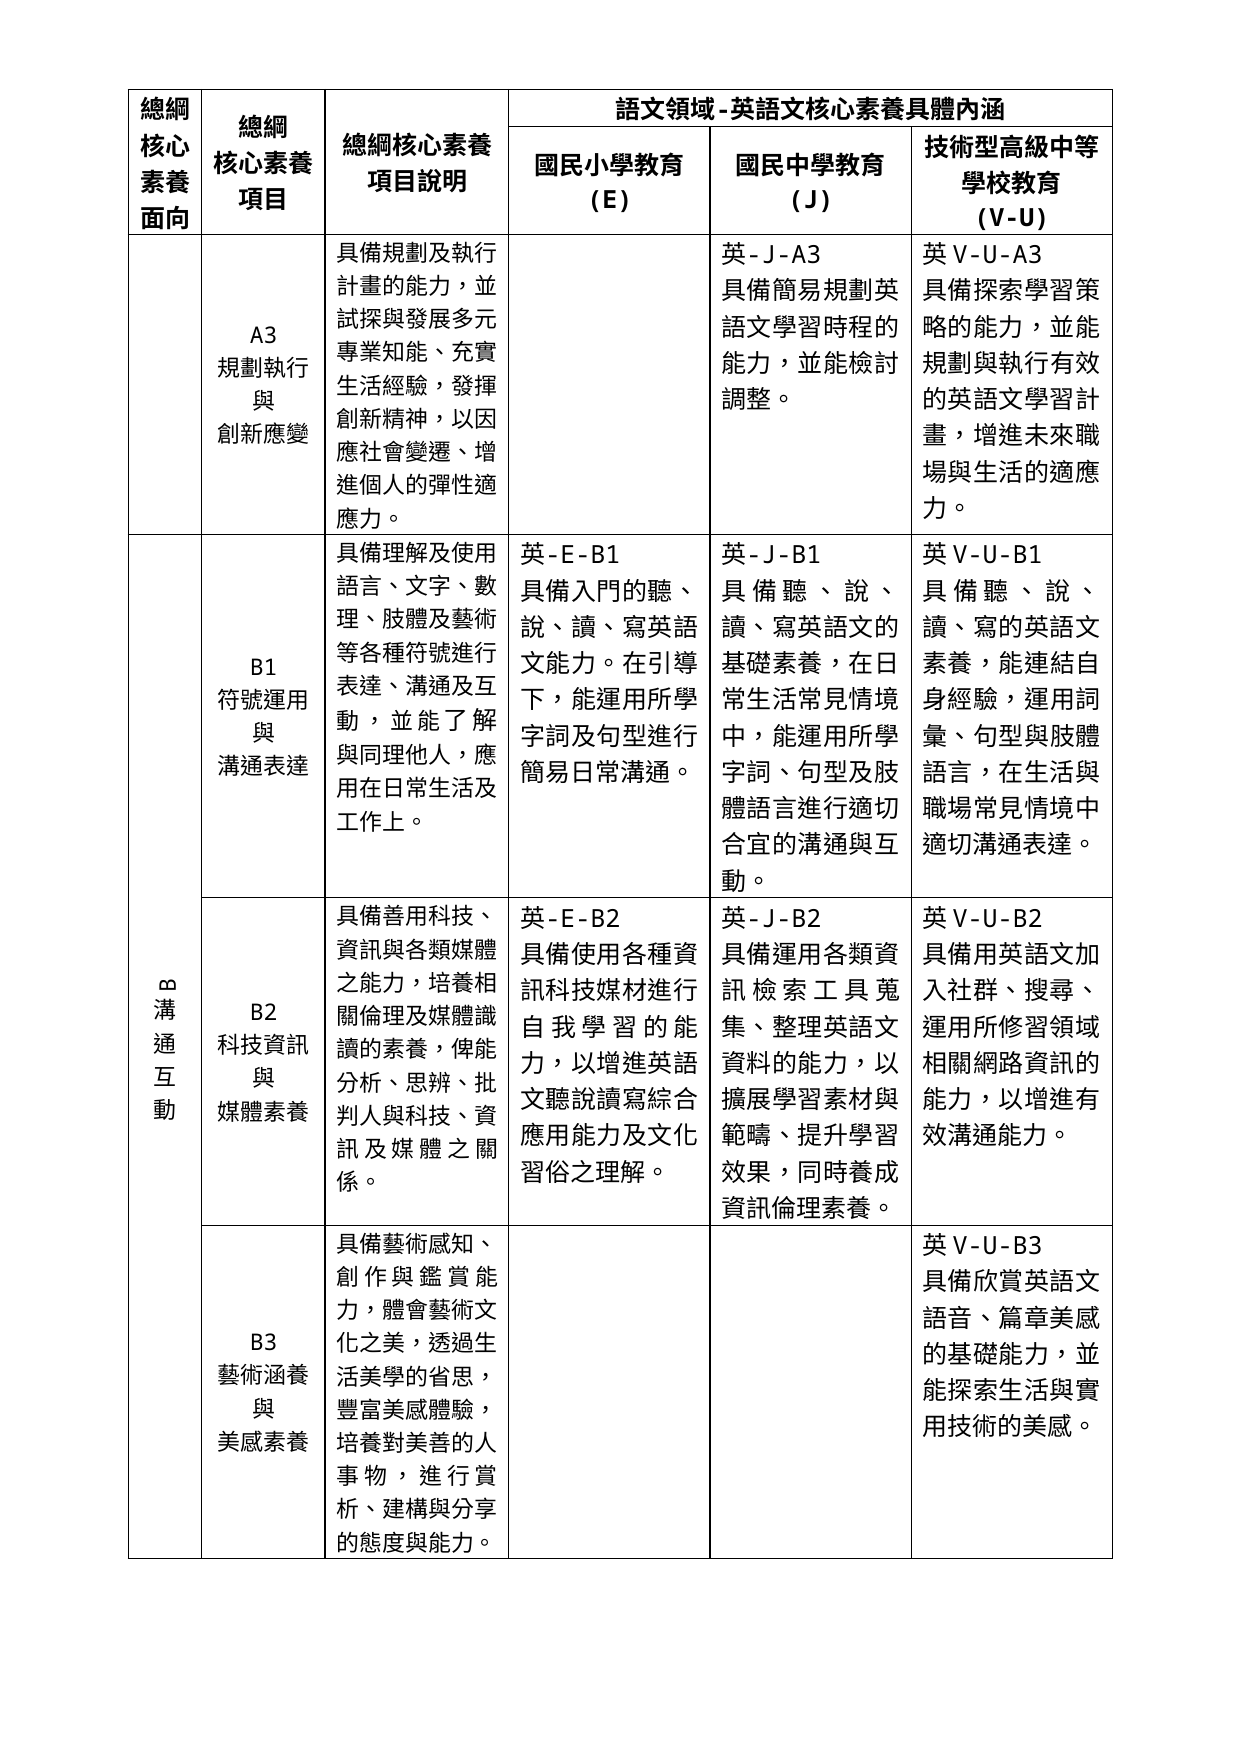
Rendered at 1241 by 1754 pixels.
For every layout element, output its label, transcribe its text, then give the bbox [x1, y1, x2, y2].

table_cell 英-J-A3 具備簡易規劃英語文學習時程的能力，並能檢討調整。 [711, 235, 911, 534]
table_cell 具備藝術感知、創作與鑑賞能力，體會藝術文化之美，透過生活美學的省思，豐富美感體驗，培養對美善的人事物，進行賞析、建構與分享的態度與能力。 [326, 1226, 508, 1558]
table_cell 具備理解及使用語言、文字、數理、肢體及藝術等各種符號進行表達、溝通及互動，並能了解與同理他人，應用在日常生活及工作上。 [326, 535, 508, 897]
table_cell 英-E-B2 具備使用各種資訊科技媒材進行自我學習的能力，以增進英語文聽說讀寫綜合應用能力及文化習俗之理解。 [509, 898, 709, 1224]
table_header 語文領域-英語文核心素養具體內涵 [509, 90, 1112, 126]
table_header 總綱核心素養面向 [129, 90, 201, 233]
table_cell 英V-U-B1 具備聽、說、讀、寫的英語文素養，能連結自身經驗，運用詞彙、句型與肢體語言，在生活與職場常見情境中適切溝通表達。 [912, 535, 1112, 897]
table_cell B3 藝術涵養 與 美感素養 [202, 1226, 324, 1558]
table_cell 技術型高級中等學校教育 (V-U) [912, 127, 1112, 233]
table_cell [509, 1226, 709, 1558]
table_cell B1 符號運用 與 溝通表達 [202, 535, 324, 897]
table_cell A3 規劃執行 與 創新應變 [202, 235, 324, 534]
table_cell 國民中學教育 (J) [711, 127, 911, 233]
table_cell 英V-U-A3 具備探索學習策略的能力，並能規劃與執行有效的英語文學習計畫，增進未來職場與生活的適應力。 [912, 235, 1112, 534]
table_cell 英-J-B2 具備運用各類資訊檢索工具蒐集、整理英語文資料的能力，以擴展學習素材與範疇、提升學習效果，同時養成資訊倫理素養。 [711, 898, 911, 1224]
table_cell B2 科技資訊 與 媒體素養 [202, 898, 324, 1224]
table_cell 具備規劃及執行計畫的能力，並試探與發展多元專業知能、充實生活經驗，發揮創新精神，以因應社會變遷、增進個人的彈性適應力。 [326, 235, 508, 534]
table_cell B溝通互動 [129, 535, 201, 1558]
table_cell 英V-U-B3 具備欣賞英語文語音、篇章美感的基礎能力，並能探索生活與實用技術的美感。 [912, 1226, 1112, 1558]
table_cell 英-J-B1 具備聽、說、讀、寫英語文的基礎素養，在日常生活常見情境中，能運用所學字詞、句型及肢體語言進行適切合宜的溝通與互動。 [711, 535, 911, 897]
table_cell 英V-U-B2 具備用英語文加入社群、搜尋、運用所修習領域相關網路資訊的能力，以增進有效溝通能力。 [912, 898, 1112, 1224]
table_header 總綱 核心素養 項目 [202, 90, 324, 233]
table_cell 具備善用科技、資訊與各類媒體之能力，培養相關倫理及媒體識讀的素養，俾能分析、思辨、批判人與科技、資訊及媒體之關係。 [326, 898, 508, 1224]
table_cell 英-E-B1 具備入門的聽、說、讀、寫英語文能力。在引導下，能運用所學字詞及句型進行簡易日常溝通。 [509, 535, 709, 897]
table_cell [509, 235, 709, 534]
table_cell [711, 1226, 911, 1558]
table_cell 國民小學教育 (E) [509, 127, 709, 233]
table_cell [129, 235, 201, 534]
table_header 總綱核心素養 項目說明 [326, 90, 508, 233]
